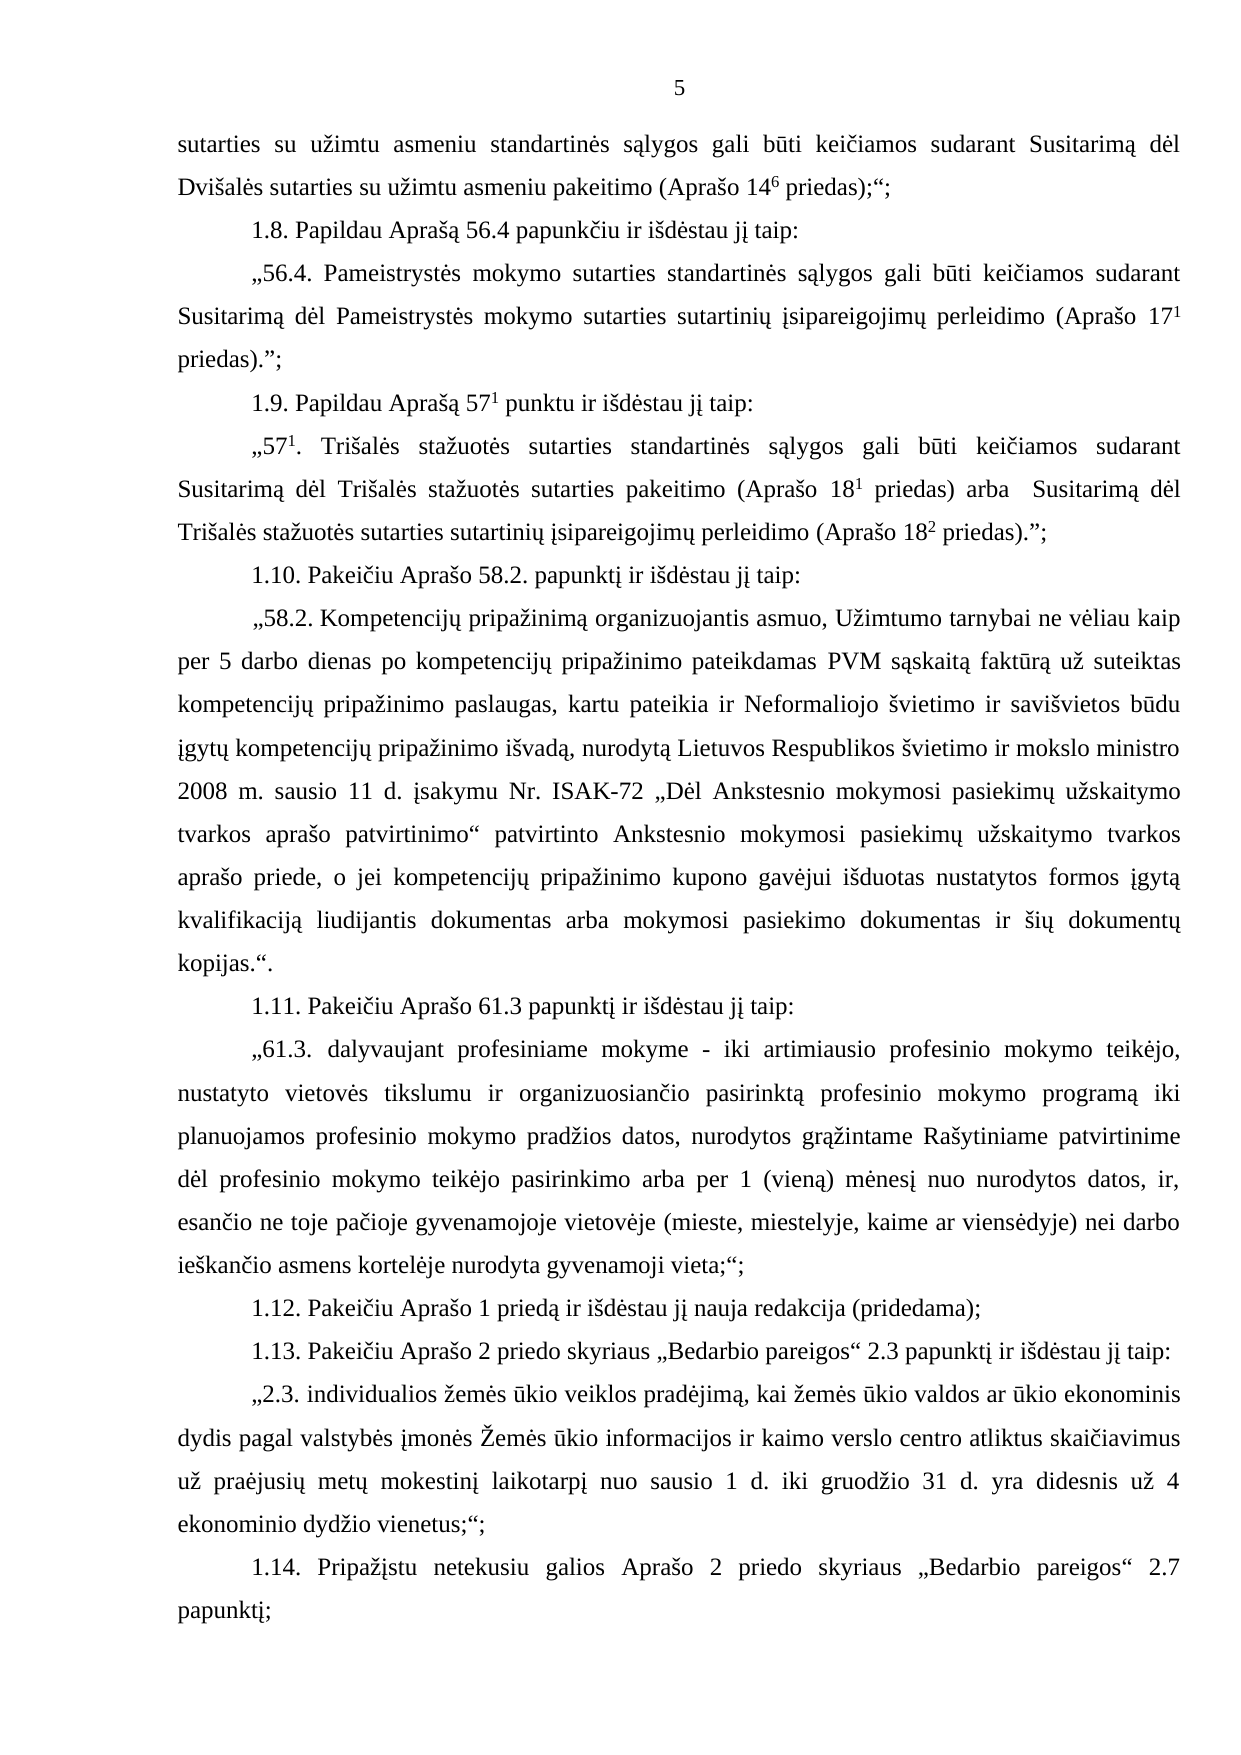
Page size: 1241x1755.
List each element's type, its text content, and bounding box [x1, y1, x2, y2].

text 1.10. Pakeičiu Aprašo 58.2. papunktį ir išdėstau jį taip: [177, 560, 1181, 589]
text 1.11. Pakeičiu Aprašo 61.3 papunktį ir išdėstau jį taip: [177, 991, 1181, 1020]
text 1.8. Papildau Aprašą 56.4 papunkčiu ir išdėstau jį taip: [177, 215, 1181, 244]
text „61.3. dalyvaujant profesiniame mokyme - iki artimiausio profesinio mokymo teikėjo, nustatyto vietovės tikslumu ir organizuosiančio pasirinktą profesinio mokymo programą iki planuojamos profesinio mokymo pradžios datos, nurodytos grąžintame Rašytiniame patvirtinime dėl profesinio mokymo teikėjo pasirinkimo arba per 1 (vieną) mėnesį nuo nurodytos datos, ir, esančio ne toje pačioje gyvenamojoje vietovėje (mieste, miestelyje, kaime ar viensėdyje) nei darbo ieškančio asmens kortelėje nurodyta gyvenamoji vieta;“; [177, 1034, 1181, 1279]
text 1.9. Papildau Aprašą 571 punktu ir išdėstau jį taip: [177, 388, 1181, 416]
text „58.2. Kompetencijų pripažinimą organizuojantis asmuo, Užimtumo tarnybai ne vėliau kaip per 5 darbo dienas po kompetencijų pripažinimo pateikdamas PVM sąskaitą faktūrą už suteiktas kompetencijų pripažinimo paslaugas, kartu pateikia ir Neformaliojo švietimo ir savišvietos būdu įgytų kompetencijų pripažinimo išvadą, nurodytą Lietuvos Respublikos švietimo ir mokslo ministro 2008 m. sausio 11 d. įsakymu Nr. ISAK-72 „Dėl Ankstesnio mokymosi pasiekimų užskaitymo tvarkos aprašo patvirtinimo“ patvirtinto Ankstesnio mokymosi pasiekimų užskaitymo tvarkos aprašo priede, o jei kompetencijų pripažinimo kupono gavėjui išduotas nustatytos formos įgytą kvalifikaciją liudijantis dokumentas arba mokymosi pasiekimo dokumentas ir šių dokumentų kopijas.“. [177, 603, 1181, 977]
text 1.13. Pakeičiu Aprašo 2 priedo skyriaus „Bedarbio pareigos“ 2.3 papunktį ir išdėstau jį taip: [177, 1336, 1181, 1365]
text „2.3. individualios žemės ūkio veiklos pradėjimą, kai žemės ūkio valdos ar ūkio ekonominis dydis pagal valstybės įmonės Žemės ūkio informacijos ir kaimo verslo centro atliktus skaičiavimus už praėjusių metų mokestinį laikotarpį nuo sausio 1 d. iki gruodžio 31 d. yra didesnis už 4 ekonominio dydžio vienetus;“; [177, 1379, 1181, 1538]
text „56.4. Pameistrystės mokymo sutarties standartinės sąlygos gali būti keičiamos sudarant Susitarimą dėl Pameistrystės mokymo sutarties sutartinių įsipareigojimų perleidimo (Aprašo 171 priedas).”; [177, 258, 1181, 373]
text „571. Trišalės stažuotės sutarties standartinės sąlygos gali būti keičiamos sudarant Susitarimą dėl Trišalės stažuotės sutarties pakeitimo (Aprašo 181 priedas) arba Susitarimą dėl Trišalės stažuotės sutarties sutartinių įsipareigojimų perleidimo (Aprašo 182 priedas).”; [177, 431, 1181, 546]
text 1.12. Pakeičiu Aprašo 1 priedą ir išdėstau jį nauja redakcija (pridedama); [177, 1293, 1181, 1322]
text sutarties su užimtu asmeniu standartinės sąlygos gali būti keičiamos sudarant Susitarimą dėl Dvišalės sutarties su užimtu asmeniu pakeitimo (Aprašo 146 priedas);“; [177, 129, 1181, 201]
text 1.14. Pripažįstu netekusiu galios Aprašo 2 priedo skyriaus „Bedarbio pareigos“ 2.7 papunktį; [177, 1552, 1181, 1624]
